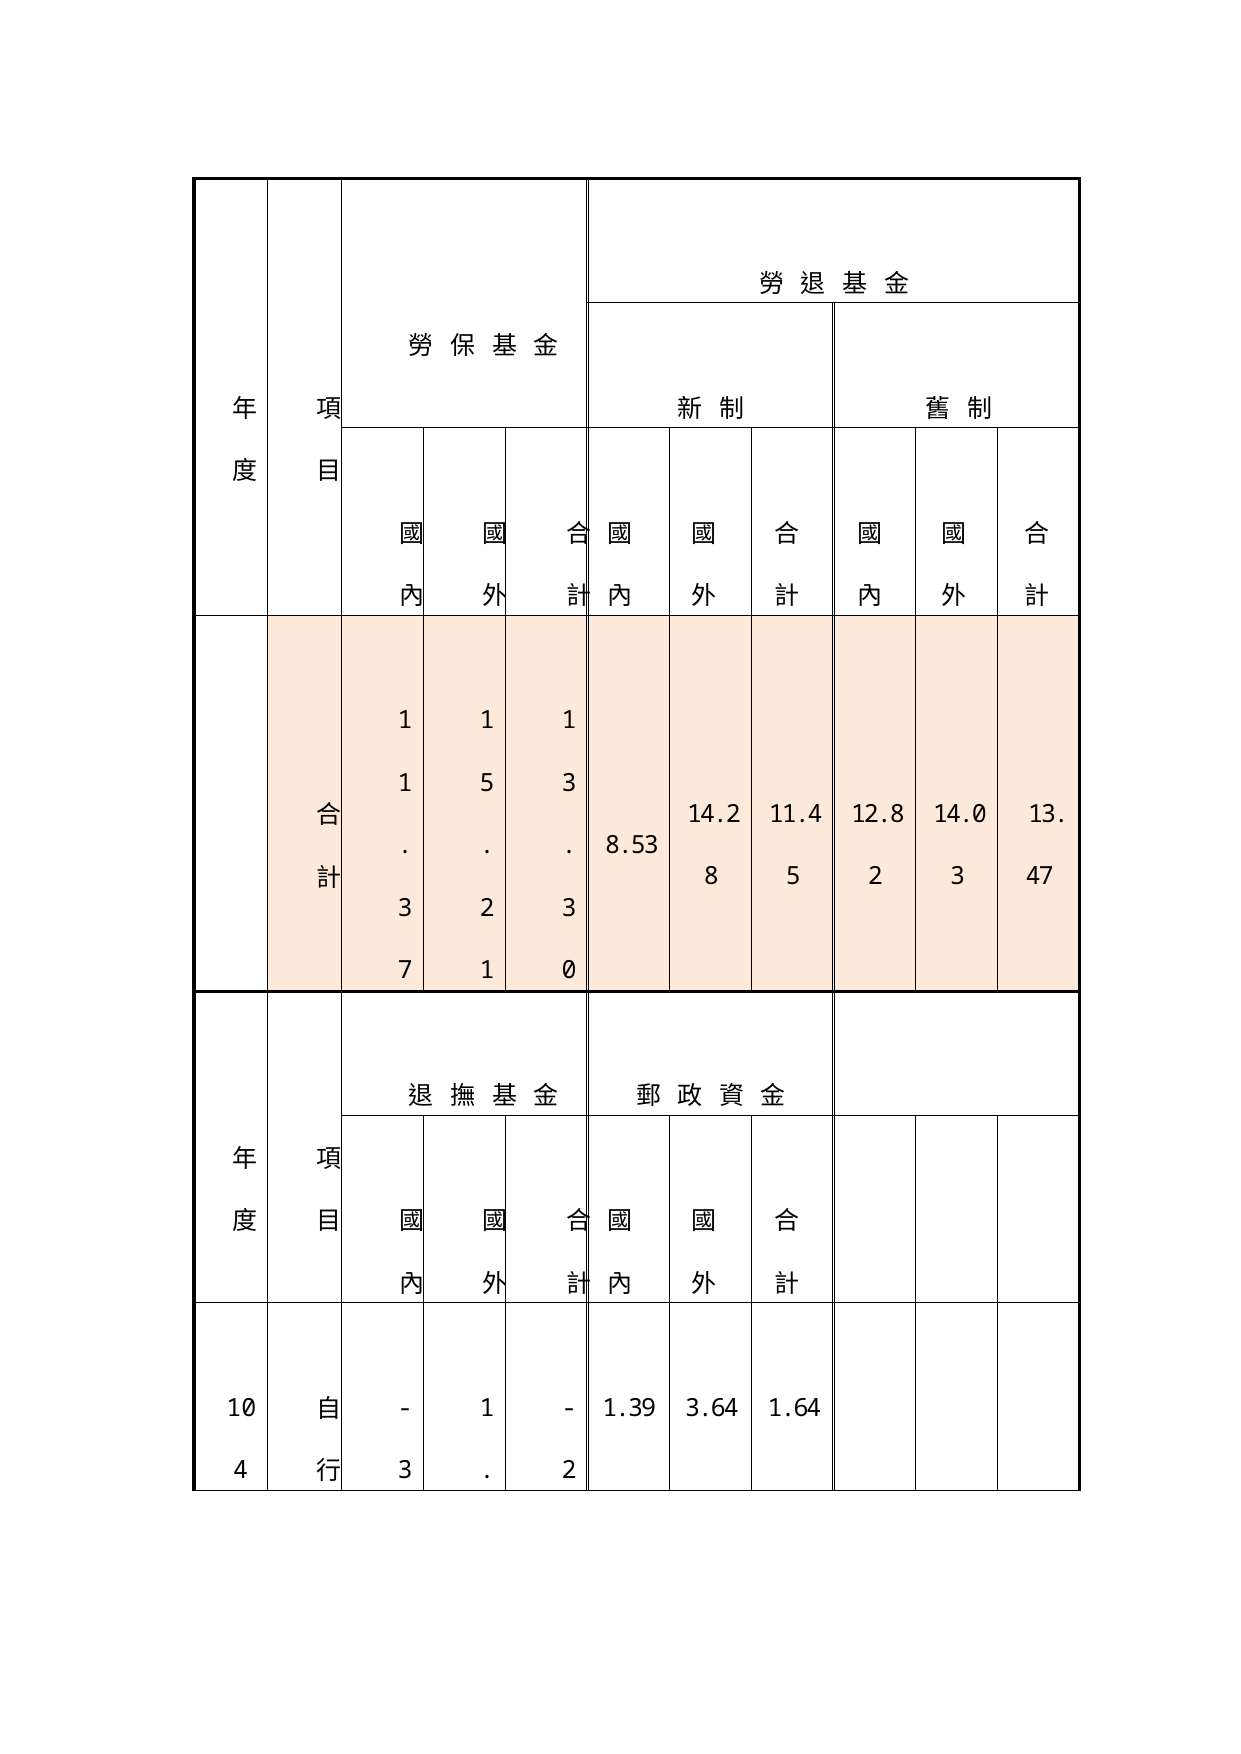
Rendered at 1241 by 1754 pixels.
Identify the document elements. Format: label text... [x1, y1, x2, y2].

table_cell [835, 993, 1078, 1115]
table_cell [916, 1303, 997, 1490]
table_cell 國內 [589, 428, 669, 615]
table_cell 合計 [998, 428, 1078, 615]
table_cell 1. [424, 1303, 505, 1490]
table_cell 12.82 [835, 616, 915, 990]
table_cell 8.53 [589, 616, 669, 990]
table_cell 新制 [589, 303, 832, 427]
table_cell 國內 [589, 1116, 669, 1302]
table_cell 14.03 [916, 616, 997, 990]
table_cell 13.30 [506, 616, 586, 990]
table_cell 自行 [268, 1303, 341, 1490]
table_cell 退撫基金 [342, 993, 586, 1115]
table_cell 14.28 [670, 616, 751, 990]
table_cell 國內 [342, 1116, 423, 1302]
table_header 年度 [196, 180, 267, 615]
table_cell 1.39 [589, 1303, 669, 1490]
table_cell 合計 [752, 428, 832, 615]
table_cell 國外 [424, 428, 505, 615]
table_cell 國外 [424, 1116, 505, 1302]
table_cell [998, 1116, 1078, 1302]
table_cell 合計 [268, 616, 341, 990]
table_cell 11.45 [752, 616, 832, 990]
table_cell [196, 616, 267, 990]
table_cell 國內 [342, 428, 423, 615]
table_cell 合計 [506, 1116, 586, 1302]
table_cell 合計 [506, 428, 586, 615]
table_cell 國外 [670, 428, 751, 615]
table_cell 1.64 [752, 1303, 832, 1490]
table_cell 年度 [196, 993, 267, 1302]
table_cell 15.21 [424, 616, 505, 990]
table_header 項目 [268, 180, 341, 615]
table_cell 國外 [670, 1116, 751, 1302]
table_header 勞保基金 [342, 180, 586, 427]
table_cell 104 [196, 1303, 267, 1490]
table_cell [835, 1303, 915, 1490]
table_cell -3 [342, 1303, 423, 1490]
table_cell -2 [506, 1303, 586, 1490]
table_cell [916, 1116, 997, 1302]
table_cell 國外 [916, 428, 997, 615]
table_cell [835, 1116, 915, 1302]
table_cell 郵政資金 [589, 993, 832, 1115]
table_cell 項目 [268, 993, 341, 1302]
table_cell 國內 [835, 428, 915, 615]
table_cell [998, 1303, 1078, 1490]
table_cell 舊制 [835, 303, 1078, 427]
table_cell 11.37 [342, 616, 423, 990]
table_header 勞退基金 [589, 180, 1078, 302]
table_cell 合計 [752, 1116, 832, 1302]
table_cell 3.64 [670, 1303, 751, 1490]
table_cell 13.47 [998, 616, 1078, 990]
